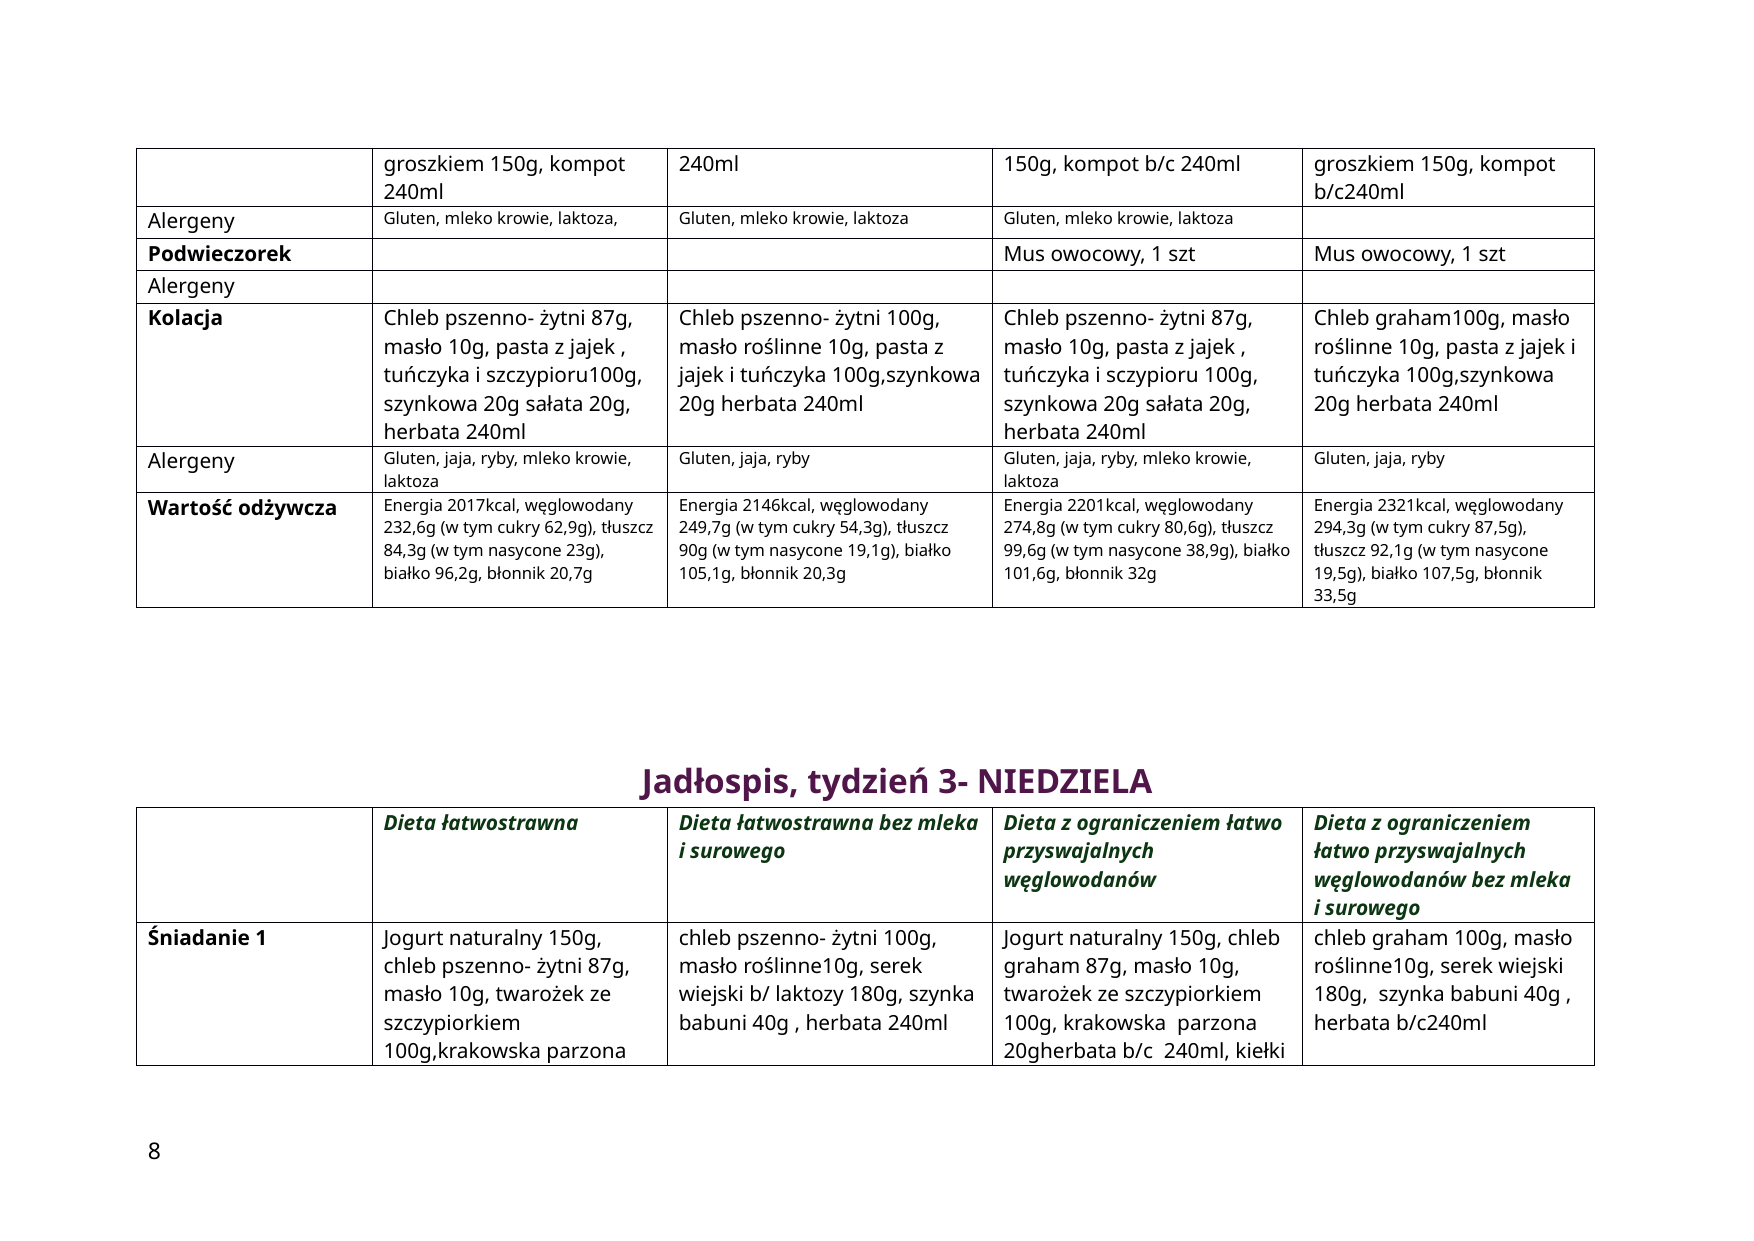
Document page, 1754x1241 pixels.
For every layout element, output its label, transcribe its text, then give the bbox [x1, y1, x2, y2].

table_cell [668, 271, 992, 302]
table_cell Gluten, mleko krowie, laktoza, [373, 207, 667, 238]
table_cell Chleb pszenno- żytni 100g, masło roślinne 10g, pasta z jajek i tuńczyka 100g,szynkowa 20g herbata 240ml [668, 304, 992, 446]
table_cell Gluten, jaja, ryby, mleko krowie, laktoza [373, 447, 667, 492]
table_cell Jogurt naturalny 150g, chleb pszenno- żytni 87g, masło 10g, twarożek ze szczypiorkiem 100g,krakowska parzona [373, 923, 667, 1065]
table_header Dieta z ograniczeniem łatwo przyswajalnych węglowodanów [993, 808, 1302, 922]
table_cell [373, 271, 667, 302]
table_cell Gluten, jaja, ryby [1303, 447, 1594, 492]
table_cell Chleb graham100g, masło roślinne 10g, pasta z jajek i tuńczyka 100g,szynkowa 20g herbata 240ml [1303, 304, 1594, 446]
table_cell [1303, 271, 1594, 302]
table_header Dieta łatwostrawna [373, 808, 667, 922]
table_cell [668, 239, 992, 270]
table_cell [993, 271, 1302, 302]
table_header [137, 808, 372, 922]
table_cell Chleb pszenno- żytni 87g, masło 10g, pasta z jajek , tuńczyka i sczypioru 100g, szynkowa 20g sałata 20g, herbata 240ml [993, 304, 1302, 446]
table_cell Mus owocowy, 1 szt [993, 239, 1302, 270]
table_cell [1303, 207, 1594, 238]
table_header Dieta z ograniczeniem łatwo przyswajalnych węglowodanów bez mleka i surowego [1303, 808, 1594, 922]
table_cell Śniadanie 1 [137, 923, 372, 1065]
table_cell Gluten, mleko krowie, laktoza [993, 207, 1302, 238]
table_cell Alergeny [137, 207, 372, 238]
table_cell Alergeny [137, 271, 372, 302]
table_cell 240ml [668, 149, 992, 206]
table_cell Jogurt naturalny 150g, chleb graham 87g, masło 10g, twarożek ze szczypiorkiem 100g, krakowska parzona 20gherbata b/c 240ml, kiełki [993, 923, 1302, 1065]
table_cell Kolacja [137, 304, 372, 446]
table_cell Gluten, jaja, ryby, mleko krowie, laktoza [993, 447, 1302, 492]
text Jadłospis, tydzień 3- NIEDZIELA [369, 758, 1606, 803]
table_cell chleb pszenno- żytni 100g, masło roślinne10g, serek wiejski b/ laktozy 180g, szynka babuni 40g , herbata 240ml [668, 923, 992, 1065]
table_cell 150g, kompot b/c 240ml [993, 149, 1302, 206]
table_cell [373, 239, 667, 270]
table_cell Energia 2146kcal, węglowodany 249,7g (w tym cukry 54,3g), tłuszcz 90g (w tym nasycone 19,1g), białko 105,1g, błonnik 20,3g [668, 493, 992, 607]
table_cell Energia 2321kcal, węglowodany 294,3g (w tym cukry 87,5g), tłuszcz 92,1g (w tym nasycone 19,5g), białko 107,5g, błonnik 33,5g [1303, 493, 1594, 607]
table_cell Chleb pszenno- żytni 87g, masło 10g, pasta z jajek , tuńczyka i szczypioru100g, szynkowa 20g sałata 20g, herbata 240ml [373, 304, 667, 446]
table_cell groszkiem 150g, kompot b/c240ml [1303, 149, 1594, 206]
table_cell [137, 149, 372, 206]
table_cell Podwieczorek [137, 239, 372, 270]
table_cell Mus owocowy, 1 szt [1303, 239, 1594, 270]
table_cell Energia 2017kcal, węglowodany 232,6g (w tym cukry 62,9g), tłuszcz 84,3g (w tym nasycone 23g), białko 96,2g, błonnik 20,7g [373, 493, 667, 607]
table_cell chleb graham 100g, masło roślinne10g, serek wiejski 180g, szynka babuni 40g , herbata b/c240ml [1303, 923, 1594, 1065]
table_cell groszkiem 150g, kompot 240ml [373, 149, 667, 206]
table_cell Wartość odżywcza [137, 493, 372, 607]
table_cell Alergeny [137, 447, 372, 492]
table_cell Gluten, jaja, ryby [668, 447, 992, 492]
table_header Dieta łatwostrawna bez mleka i surowego [668, 808, 992, 922]
table_cell Energia 2201kcal, węglowodany 274,8g (w tym cukry 80,6g), tłuszcz 99,6g (w tym nasycone 38,9g), białko 101,6g, błonnik 32g [993, 493, 1302, 607]
table_cell Gluten, mleko krowie, laktoza [668, 207, 992, 238]
